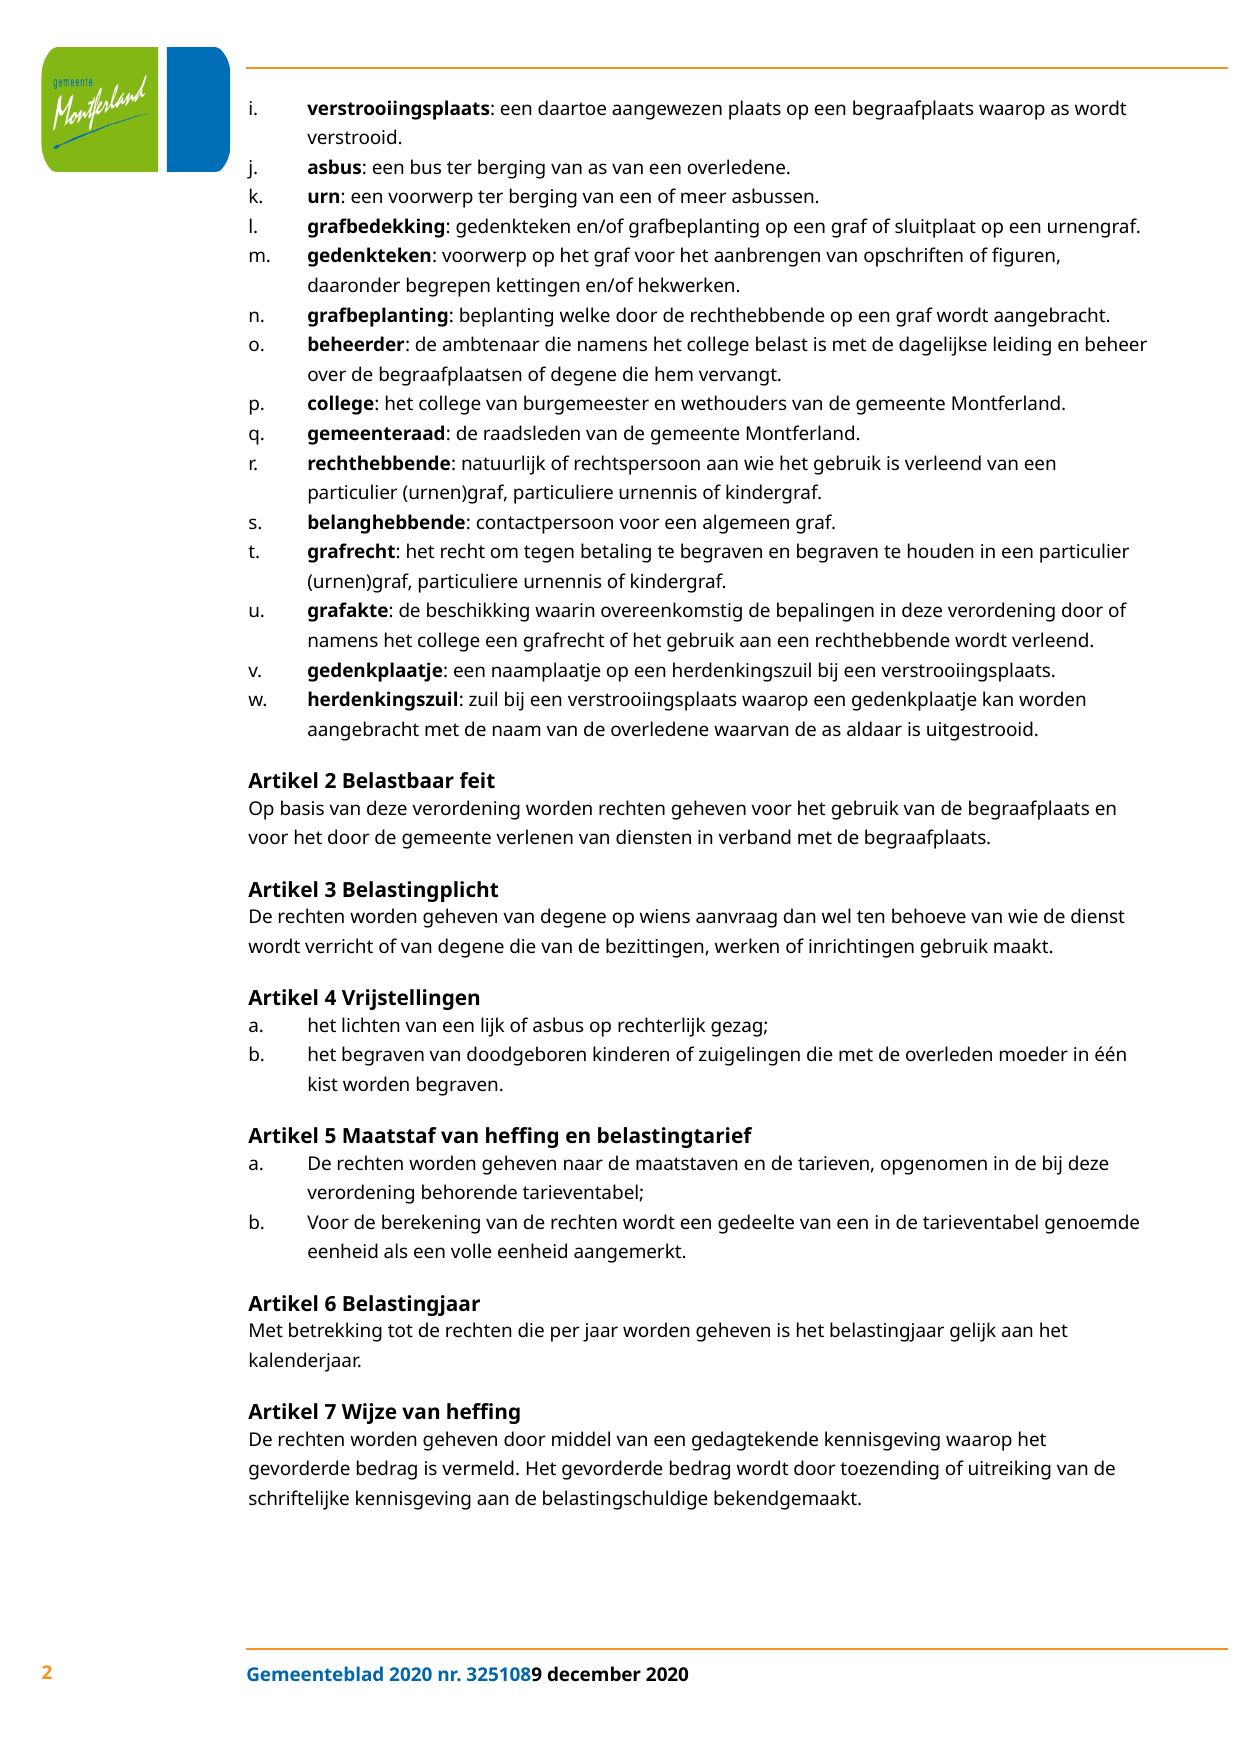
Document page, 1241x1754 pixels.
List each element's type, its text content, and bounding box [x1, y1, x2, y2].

text Artikel 3 Belastingplicht [248, 875, 1152, 903]
text Artikel 4 Vrijstellingen [248, 983, 1152, 1012]
text Op basis van deze verordening worden rechten geheven voor het gebruik van de begraafplaats en voor het door de gemeente verlenen van diensten in verband met de begraafplaats. [248, 795, 1152, 850]
list grafrecht: het recht om tegen betaling te begraven en begraven te houden in een particulier (urnen)graf, particuliere urnennis of kindergraf. [248, 538, 1152, 594]
list rechthebbende: natuurlijk of rechtspersoon aan wie het gebruik is verleend van een particulier (urnen)graf, particuliere urnennis of kindergraf. [248, 450, 1152, 505]
list gedenkteken: voorwerp op het graf voor het aanbrengen van opschriften of figuren, daaronder begrepen kettingen en/of hekwerken. [248, 243, 1152, 298]
list De rechten worden geheven naar de maatstaven en de tarieven, opgenomen in de bij deze verordening behorende tarieventabel; [248, 1150, 1152, 1205]
list gedenkplaatje: een naamplaatje op een herdenkingszuil bij een verstrooiingsplaats. [248, 657, 1152, 683]
text Artikel 7 Wijze van heffing [248, 1397, 1152, 1426]
list grafbeplanting: beplanting welke door de rechthebbende op een graf wordt aangebracht. [248, 302, 1152, 328]
list verstrooiingsplaats: een daartoe aangewezen plaats op een begraafplaats waarop as wordt verstrooid. [248, 95, 1152, 150]
list Voor de berekening van de rechten wordt een gedeelte van een in de tarieventabel genoemde eenheid als een volle eenheid aangemerkt. [248, 1209, 1152, 1264]
list gemeenteraad: de raadsleden van de gemeente Montferland. [248, 420, 1152, 446]
list belanghebbende: contactpersoon voor een algemeen graf. [248, 509, 1152, 535]
text Artikel 2 Belastbaar feit [248, 766, 1152, 795]
list urn: een voorwerp ter berging van een of meer asbussen. [248, 183, 1152, 209]
text Artikel 5 Maatstaf van heffing en belastingtarief [248, 1121, 1152, 1150]
list grafbedekking: gedenkteken en/of grafbeplanting op een graf of sluitplaat op een urnengraf. [248, 213, 1152, 239]
list herdenkingszuil: zuil bij een verstrooiingsplaats waarop een gedenkplaatje kan worden aangebracht met de naam van de overledene waarvan de as aldaar is uitgestrooid. [248, 686, 1152, 742]
text Met betrekking tot de rechten die per jaar worden geheven is het belastingjaar gelijk aan het kalenderjaar. [248, 1317, 1152, 1373]
text De rechten worden geheven van degene op wiens aanvraag dan wel ten behoeve van wie de dienst wordt verricht of van degene die van de bezittingen, werken of inrichtingen gebruik maakt. [248, 903, 1152, 959]
text Artikel 6 Belastingjaar [248, 1289, 1152, 1317]
text De rechten worden geheven door middel van een gedagtekende kennisgeving waarop het gevorderde bedrag is vermeld. Het gevorderde bedrag wordt door toezending of uitreiking van de schriftelijke kennisgeving aan de belastingschuldige bekendgemaakt. [248, 1426, 1152, 1511]
list asbus: een bus ter berging van as van een overledene. [248, 154, 1152, 180]
picture [41, 47, 231, 172]
list college: het college van burgemeester en wethouders van de gemeente Montferland. [248, 391, 1152, 416]
list grafakte: de beschikking waarin overeenkomstig de bepalingen in deze verordening door of namens het college een grafrecht of het gebruik aan een rechthebbende wordt verleend. [248, 598, 1152, 653]
list het begraven van doodgeboren kinderen of zuigelingen die met de overleden moeder in één kist worden begraven. [248, 1041, 1152, 1097]
list beheerder: de ambtenaar die namens het college belast is met de dagelijkse leiding en beheer over de begraafplaatsen of degene die hem vervangt. [248, 331, 1152, 387]
list het lichten van een lijk of asbus op rechterlijk gezag; [248, 1012, 1152, 1037]
